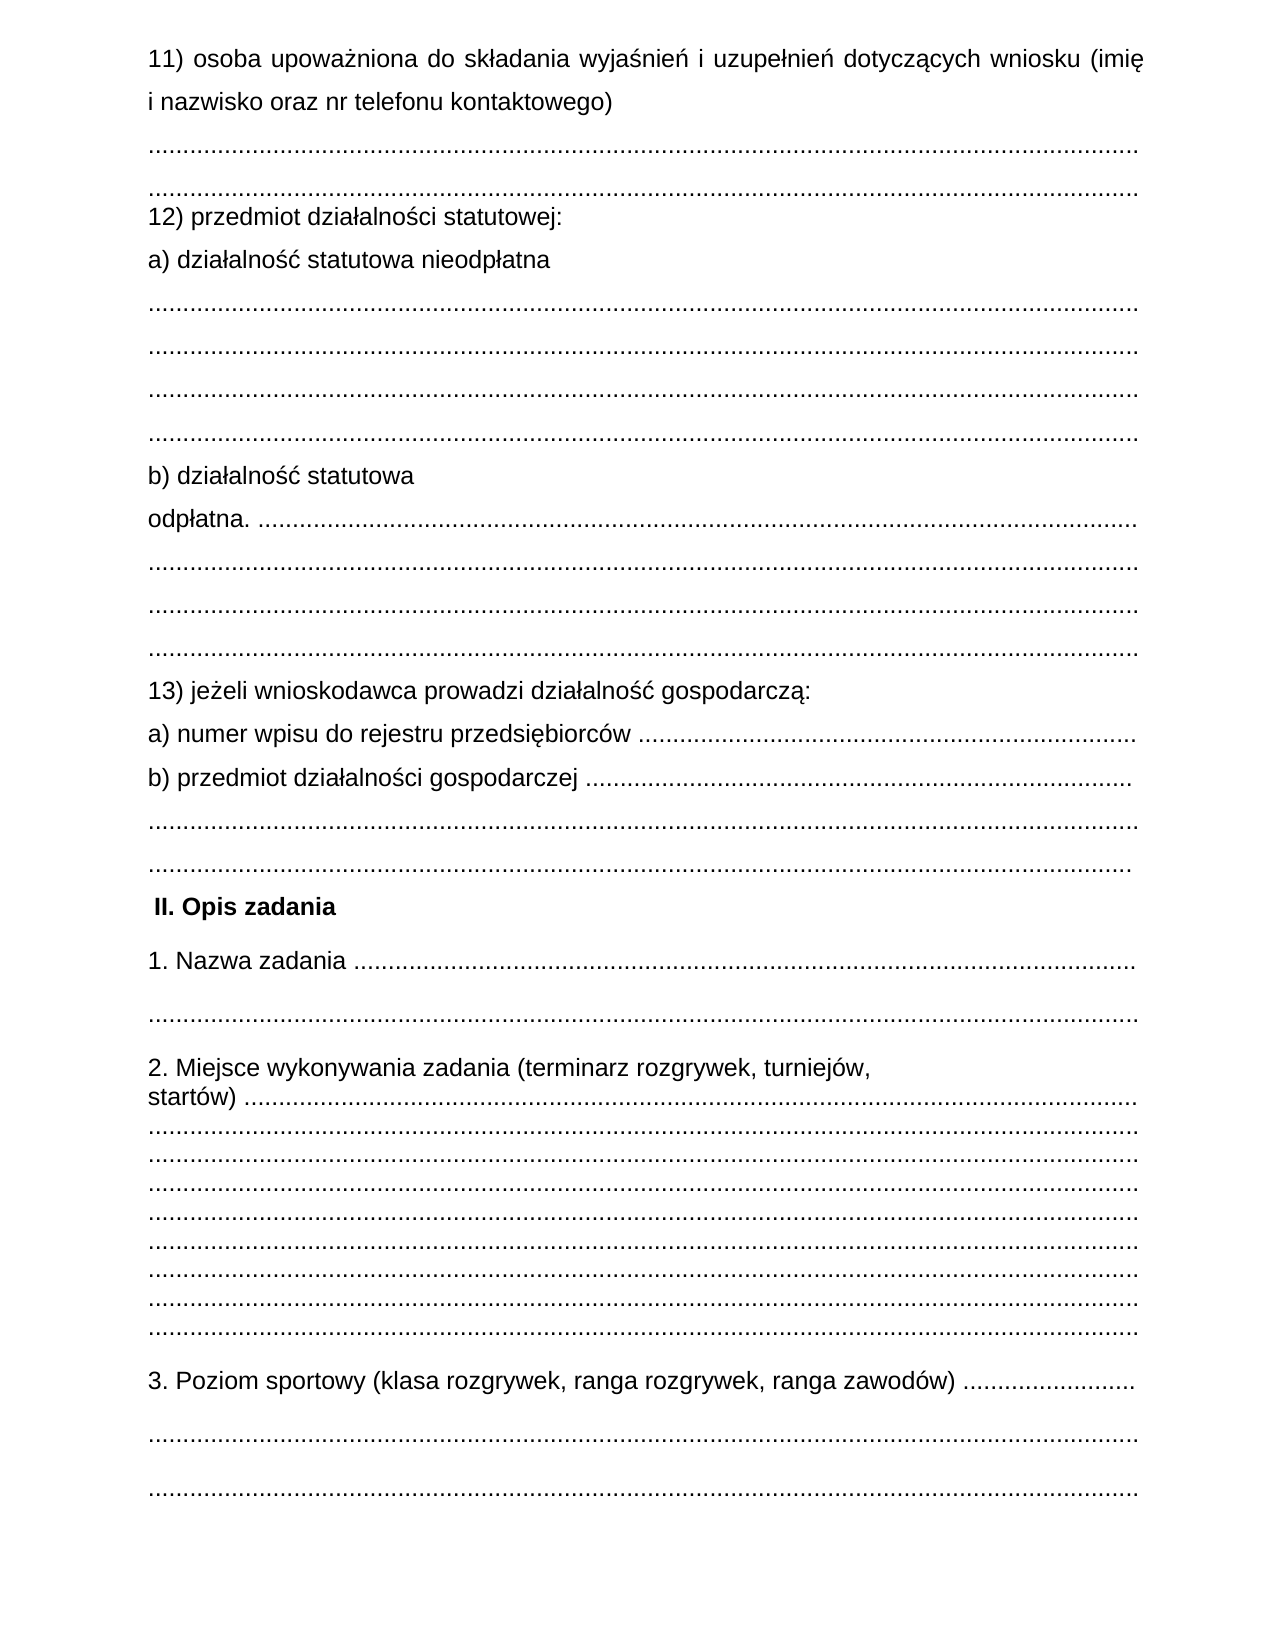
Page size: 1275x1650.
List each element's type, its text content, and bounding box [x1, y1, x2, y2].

text 2. Miejsce wykonywania zadania (terminarz rozgrywek, turniejów, startów) ......................................................................................................................................................................................................................................................................................................................................................................................................................................................................................................................................................................................................................................................................................................................................................................................................................................................................................................................................................................................................................................................................................................................................................................................................................................................................................................................... [148, 1053, 1146, 1341]
text ............................................................................................................................................... [148, 1419, 1146, 1448]
text II. Opis zadania [148, 892, 1146, 921]
text ............................................................................................................................................... [148, 173, 1146, 202]
text b) działalność statutowa odpłatna. ............................................................................................................................................................................................................................................................................................................................................................................................................................................................................................................................................................................ [148, 461, 1146, 662]
text ............................................................................................................................................................................................................................................................................................. [148, 806, 1146, 877]
text a) numer wpisu do rejestru przedsiębiorców ........................................................................ [148, 719, 1146, 748]
text ............................................................................................................................................... [148, 999, 1146, 1028]
text 13) jeżeli wnioskodawca prowadzi działalność gospodarczą: [148, 676, 1146, 705]
text 3. Poziom sportowy (klasa rozgrywek, ranga rozgrywek, ranga zawodów) ......................... [148, 1366, 1146, 1394]
text a) działalność statutowa nieodpłatna ............................................................................................................................................................................................................................................................................................................................................................................................................................................................................................................................................................................................ [148, 245, 1146, 446]
text ............................................................................................................................................... [148, 1473, 1146, 1502]
text 11) osoba upoważniona do składania wyjaśnień i uzupełnień dotyczących wniosku (imię i nazwisko oraz nr telefonu kontaktowego) [148, 44, 1146, 116]
text 1. Nazwa zadania ................................................................................................................. [148, 946, 1146, 974]
text 12) przedmiot działalności statutowej: [148, 202, 1146, 231]
text b) przedmiot działalności gospodarczej ............................................................................... [148, 762, 1146, 791]
text ............................................................................................................................................... [148, 130, 1146, 159]
